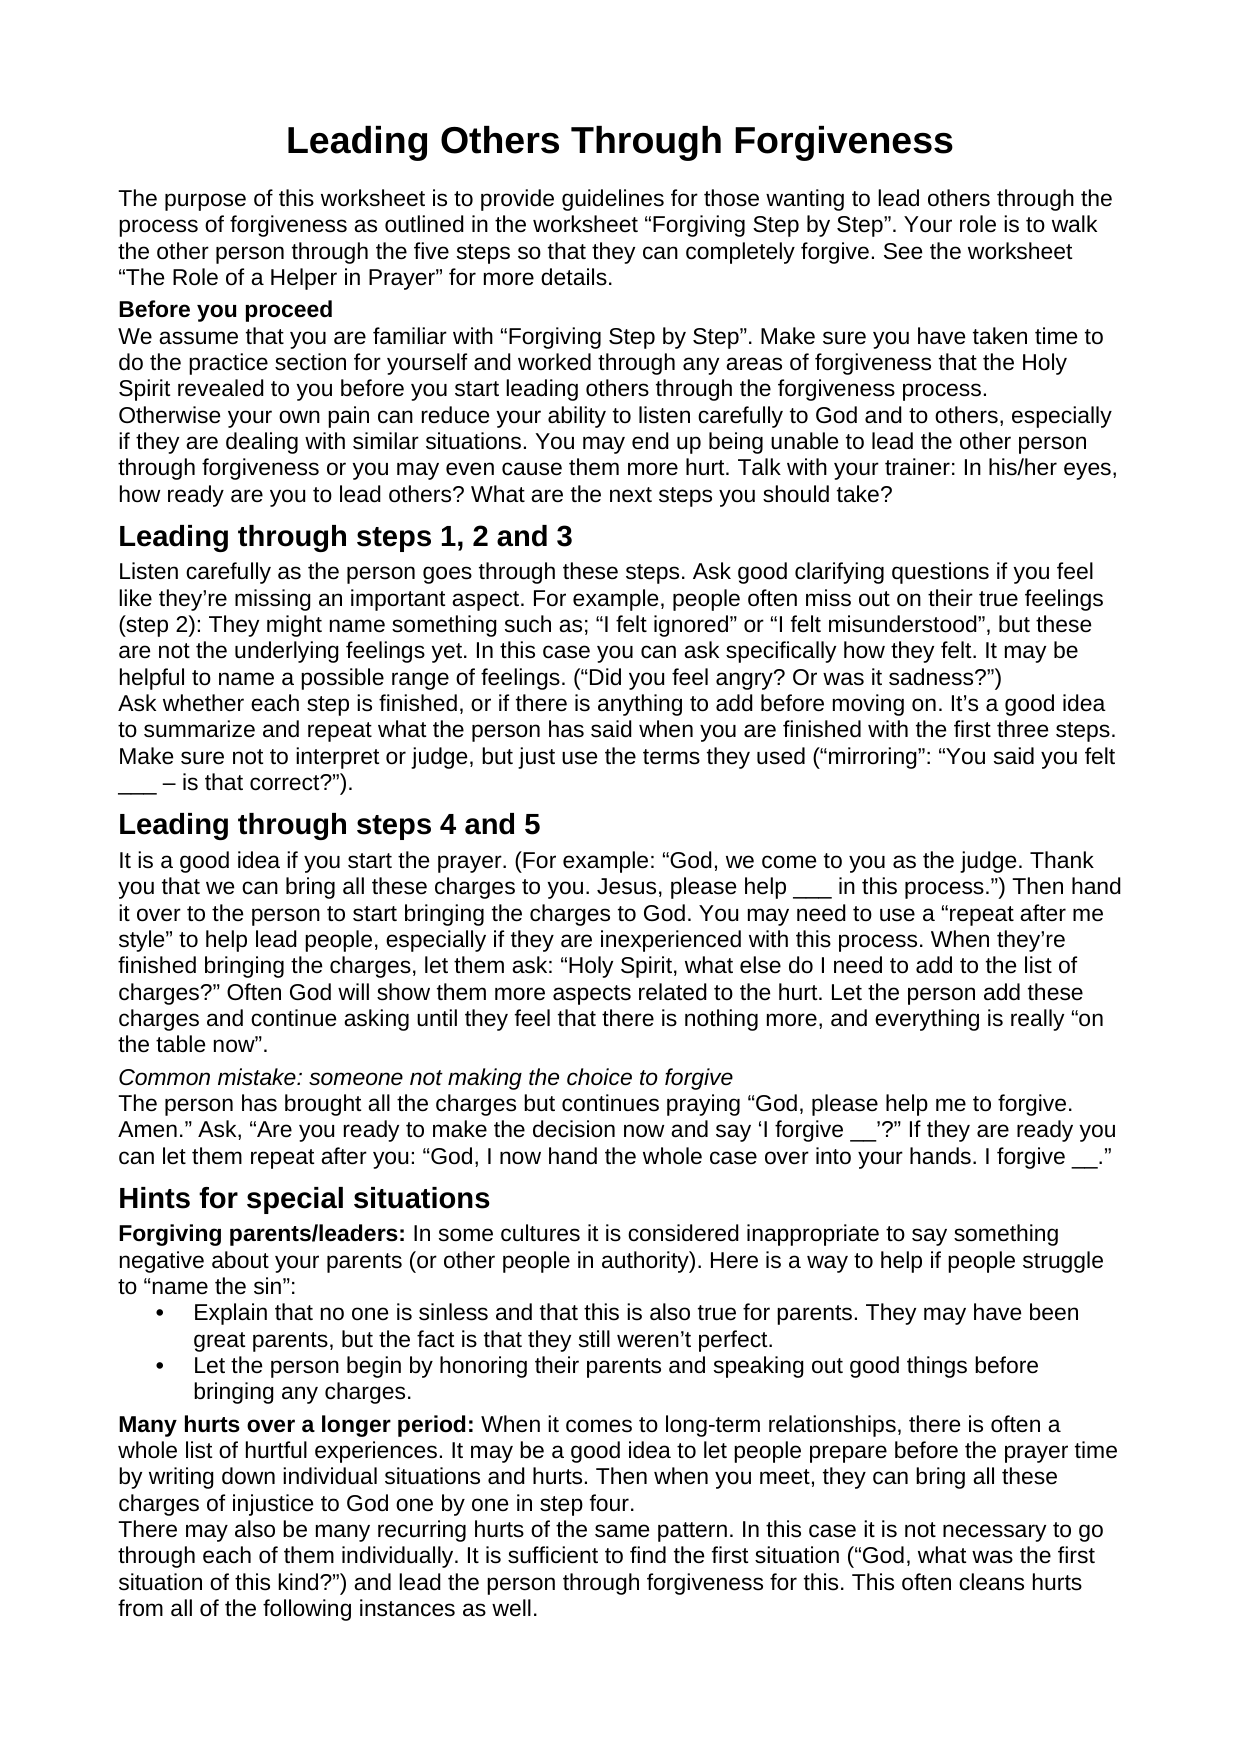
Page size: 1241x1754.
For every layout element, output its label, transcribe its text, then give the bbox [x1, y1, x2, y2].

text It is a good idea if you start the prayer. (For example: “God, we come to you as the judge. Thank you that we can bring all these charges to you. Jesus, please help ___ in this process.”) Then hand it over to the person to start bringing the charges to God. You may need to use a “repeat after me style” to help lead people, especially if they are inexperienced with this process. When they’re finished bringing the charges, let them ask: “Holy Spirit, what else do I need to add to the list of charges?” Often God will show them more aspects related to the hurt. Let the person add these charges and continue asking until they feel that there is nothing more, and everything is really “on the table now”. [118, 847, 1122, 1058]
subtitle Hints for special situations [118, 1181, 1122, 1214]
subtitle Leading through steps 1, 2 and 3 [118, 519, 1122, 552]
text The person has brought all the charges but continues praying “God, please help me to forgive. Amen.” Ask, “Are you ready to make the decision now and say ‘I forgive __’?” If they are ready you can let them repeat after you: “God, I now hand the whole case over into your hands. I forgive __.” [118, 1090, 1122, 1169]
text We assume that you are familiar with “Forgiving Step by Step”. Make sure you have taken time to do the practice section for yourself and worked through any areas of forgiveness that the Holy Spirit revealed to you before you start leading others through the forgiveness process. [118, 323, 1122, 402]
list Explain that no one is sinless and that this is also true for parents. They may have been great parents, but the fact is that they still weren’t perfect. [156, 1299, 1122, 1352]
text Common mistake: someone not making the choice to forgive [118, 1063, 1122, 1090]
text Listen carefully as the person goes through these steps. Ask good clarifying questions if you feel like they’re missing an important aspect. For example, people often miss out on their true feelings (step 2): They might name something such as; “I felt ignored” or “I felt misunderstood”, but these are not the underlying feelings yet. In this case you can ask specifically how they felt. It may be helpful to name a possible range of feelings. (“Did you feel angry? Or was it sadness?”) [118, 558, 1122, 690]
text Otherwise your own pain can reduce your ability to listen carefully to God and to others, especially if they are dealing with similar situations. You may end up being unable to lead the other person through forgiveness or you may even cause them more hurt. Talk with your trainer: In his/her eyes, how ready are you to lead others? What are the next steps you should take? [118, 402, 1122, 507]
subtitle Leading through steps 4 and 5 [118, 807, 1122, 841]
text There may also be many recurring hurts of the same pattern. In this case it is not necessary to go through each of them individually. It is sufficient to find the first situation (“God, what was the first situation of this kind?”) and lead the person through forgiveness for this. This often cleans hurts from all of the following instances as well. [118, 1516, 1122, 1621]
subtitle Leading Others Through Forgiveness [118, 118, 1122, 161]
list Let the person begin by honoring their parents and speaking out good things before bringing any charges. [156, 1352, 1122, 1405]
text The purpose of this worksheet is to provide guidelines for those wanting to lead others through the process of forgiveness as outlined in the worksheet “Forgiving Step by Step”. Your role is to walk the other person through the five steps so that they can completely forgive. See the worksheet “The Role of a Helper in Prayer” for more details. [118, 185, 1122, 290]
text Ask whether each step is finished, or if there is anything to add before moving on. It’s a good idea to summarize and repeat what the person has said when you are finished with the first three steps. Make sure not to interpret or judge, but just use the terms they used (“mirroring”: “You said you felt ___ – is that correct?”). [118, 690, 1122, 796]
text Forgiving parents/leaders: In some cultures it is considered inappropriate to say something negative about your parents (or other people in authority). Here is a way to help if people struggle to “name the sin”: [118, 1220, 1122, 1299]
text Many hurts over a longer period: When it comes to long-term relationships, there is often a whole list of hurtful experiences. It may be a good idea to let people prepare before the prayer time by writing down individual situations and hurts. Then when you meet, they can bring all these charges of injustice to God one by one in step four. [118, 1411, 1122, 1516]
text Before you proceed [118, 296, 1122, 323]
